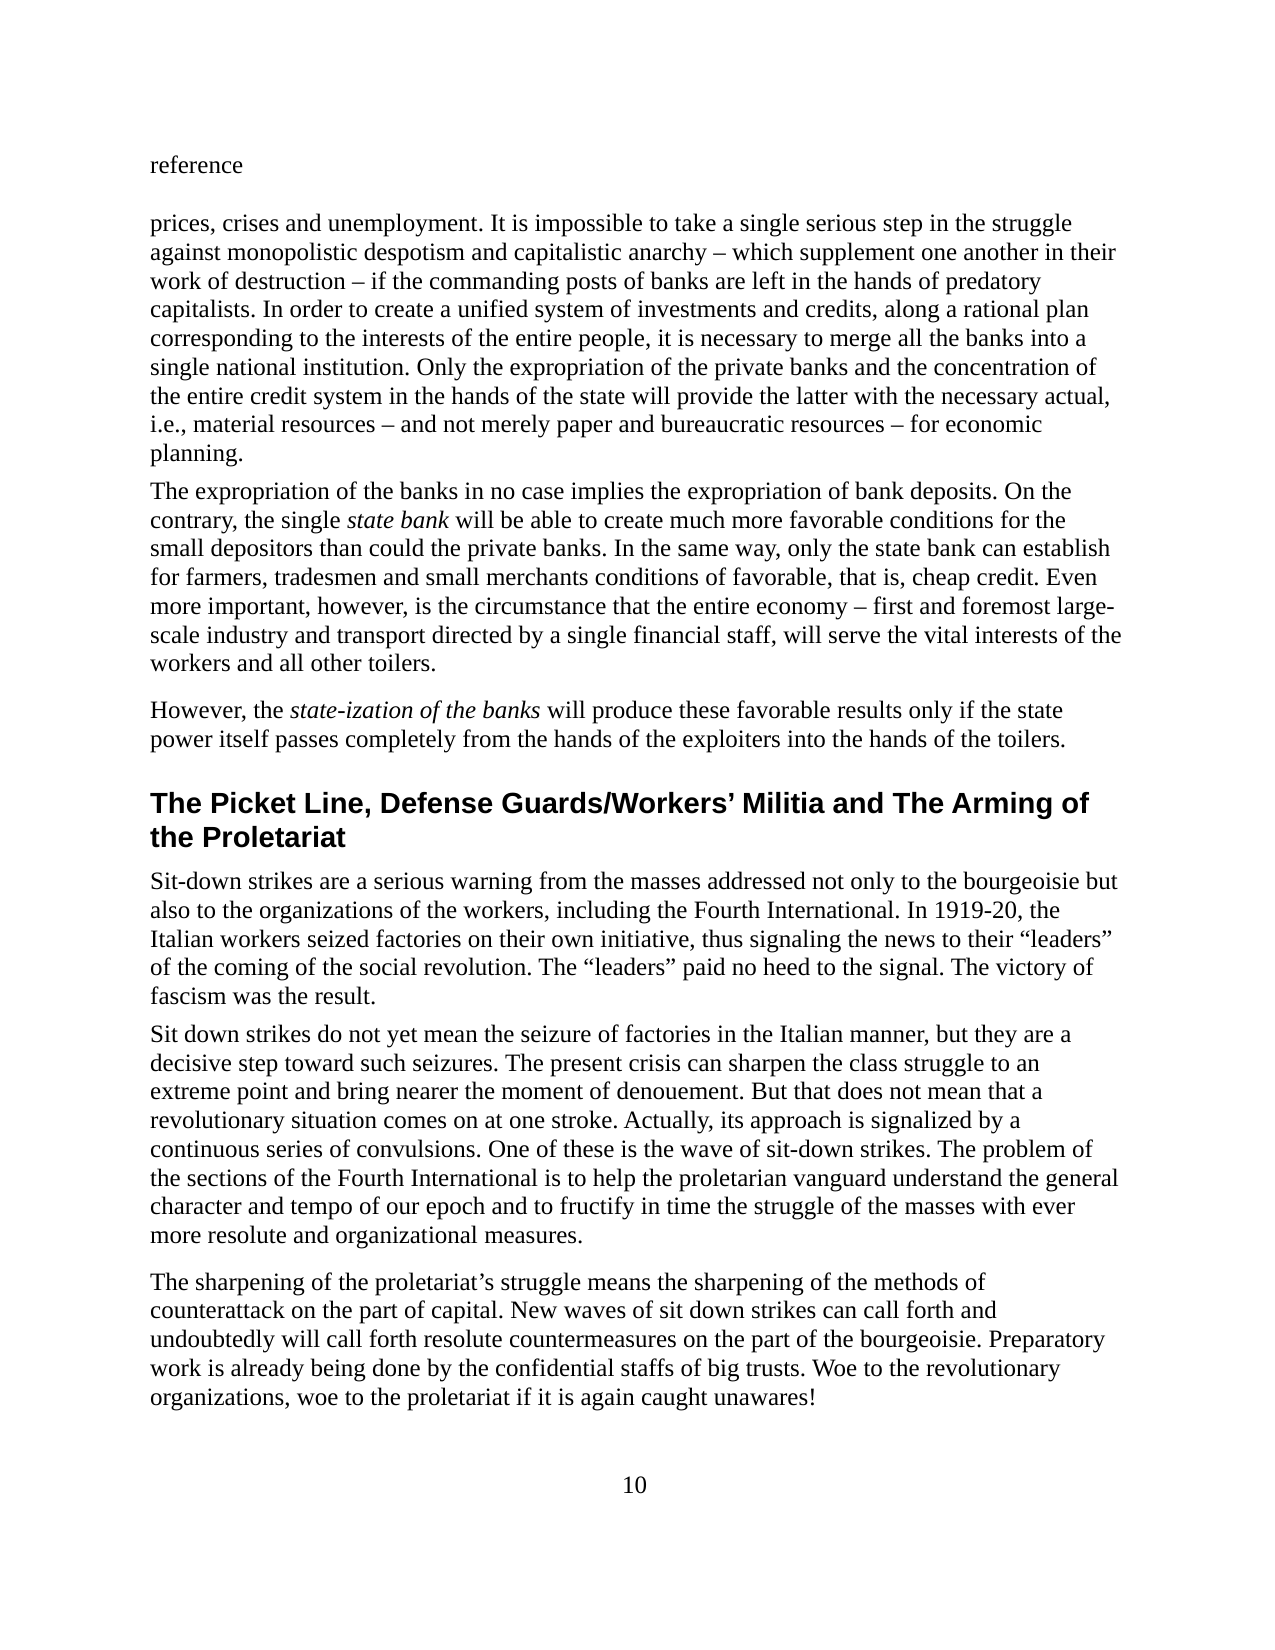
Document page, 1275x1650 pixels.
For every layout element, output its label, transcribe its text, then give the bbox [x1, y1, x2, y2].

text However, the state-ization of the banks will produce these favorable results only if the state power itself passes completely from the hands of the exploiters into the hands of the toilers. [150, 695, 1125, 753]
text Sit down strikes do not yet mean the seizure of factories in the Italian manner, but they are a decisive step toward such seizures. The present crisis can sharpen the class struggle to an extreme point and bring nearer the moment of denouement. But that does not mean that a revolutionary situation comes on at one stroke. Actually, its approach is signalized by a continuous series of convulsions. One of these is the wave of sit-down strikes. The problem of the sections of the Fourth International is to help the proletarian vanguard understand the general character and tempo of our epoch and to fructify in time the struggle of the masses with ever more resolute and organizational measures. [150, 1019, 1125, 1249]
subtitle The Picket Line, Defense Guards/Workers’ Militia and The Arming of the Proletariat [150, 787, 1125, 854]
text Sit-down strikes are a serious warning from the masses addressed not only to the bourgeoisie but also to the organizations of the workers, including the Fourth International. In 1919-20, the Italian workers seized factories on their own initiative, thus signaling the news to their “leaders” of the coming of the social revolution. The “leaders” paid no heed to the signal. The victory of fascism was the result. [150, 866, 1125, 1010]
text The expropriation of the banks in no case implies the expropriation of bank deposits. On the contrary, the single state bank will be able to create much more favorable conditions for the small depositors than could the private banks. In the same way, only the state bank can establish for farmers, tradesmen and small merchants conditions of favorable, that is, cheap credit. Even more important, however, is the circumstance that the entire economy – first and foremost large-scale industry and transport directed by a single financial staff, will serve the vital interests of the workers and all other toilers. [150, 476, 1125, 677]
text prices, crises and unemployment. It is impossible to take a single serious step in the struggle against monopolistic despotism and capitalistic anarchy – which supplement one another in their work of destruction – if the commanding posts of banks are left in the hands of predatory capitalists. In order to create a unified system of investments and credits, along a rational plan corresponding to the interests of the entire people, it is necessary to merge all the banks into a single national institution. Only the expropriation of the private banks and the concentration of the entire credit system in the hands of the state will provide the latter with the necessary actual, i.e., material resources – and not merely paper and bureaucratic resources – for economic planning. [150, 208, 1125, 467]
text The sharpening of the proletariat’s struggle means the sharpening of the methods of counterattack on the part of capital. New waves of sit down strikes can call forth and undoubtedly will call forth resolute countermeasures on the part of the bourgeoisie. Preparatory work is already being done by the confidential staffs of big trusts. Woe to the revolutionary organizations, woe to the proletariat if it is again caught unawares! [150, 1267, 1125, 1411]
